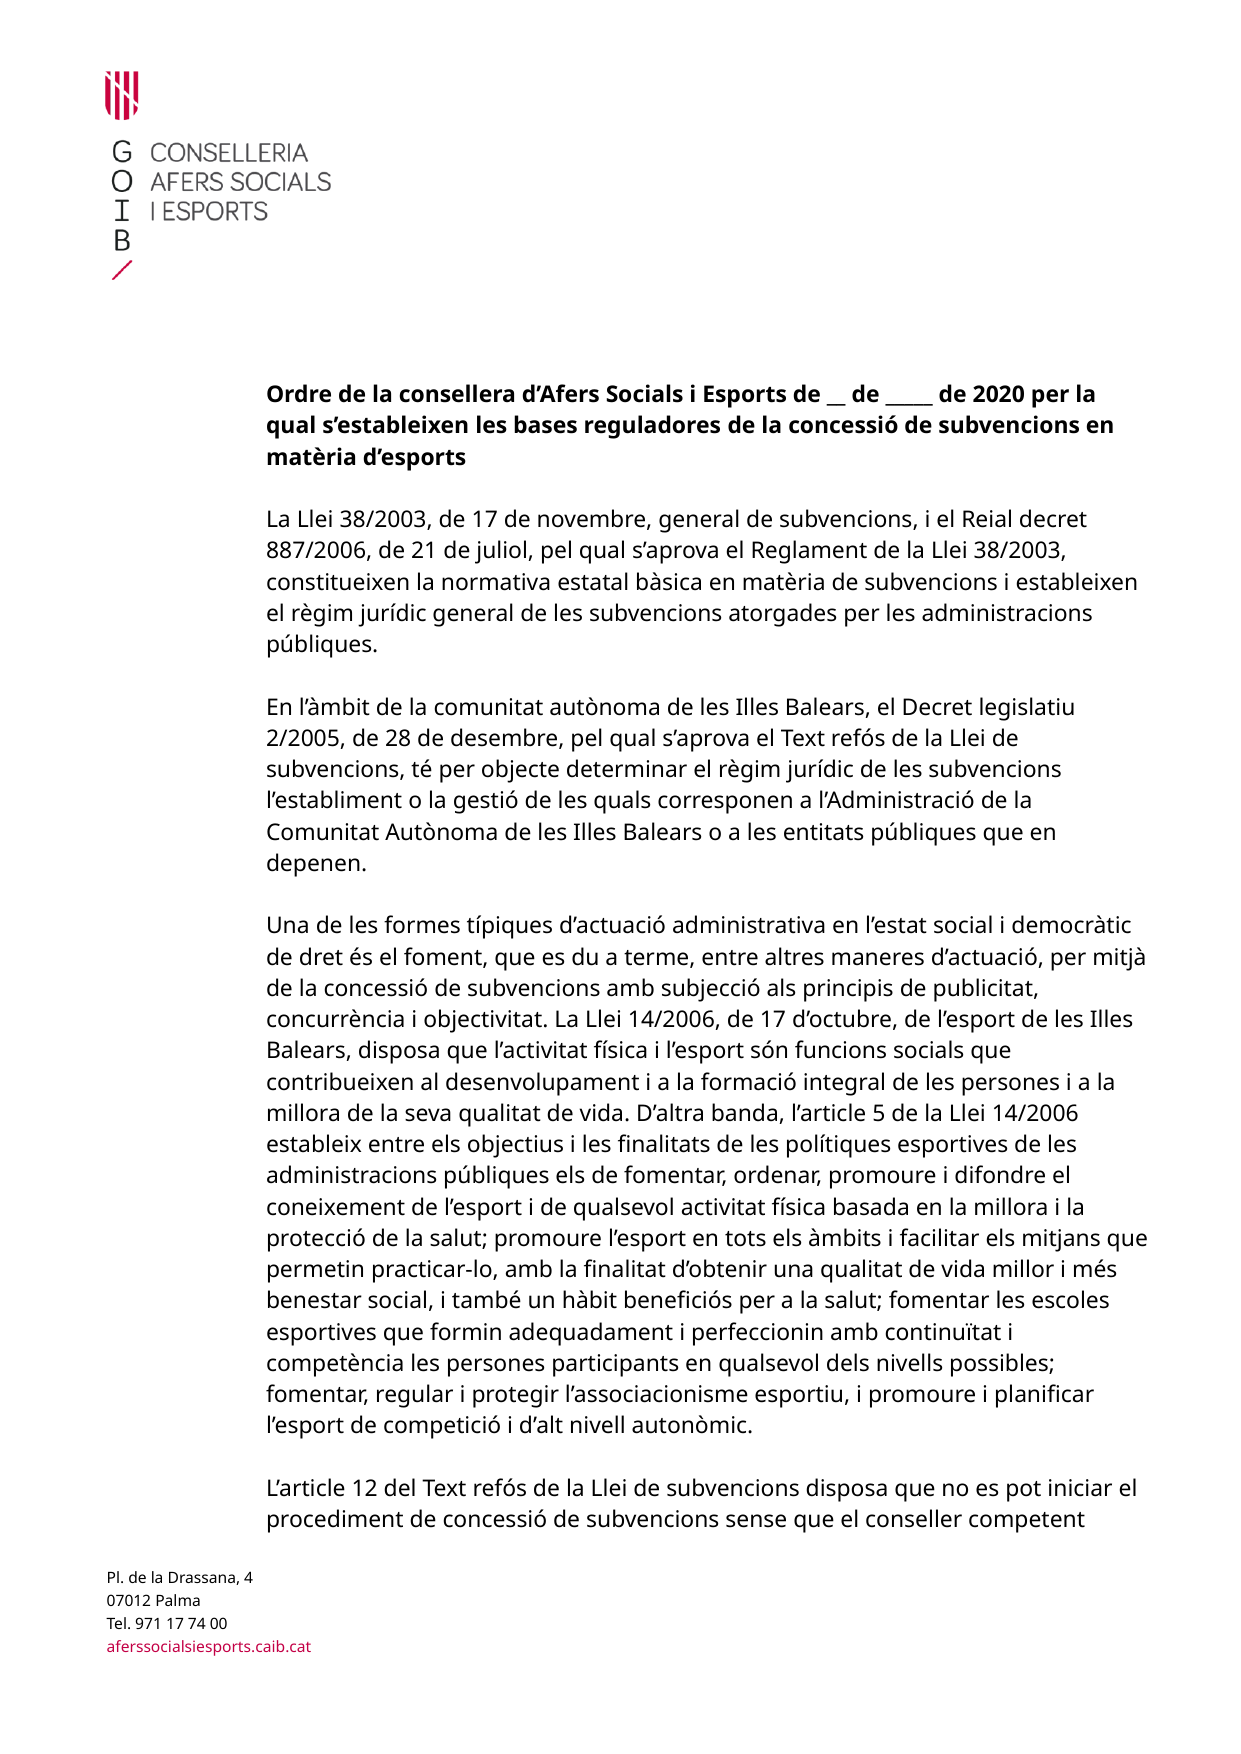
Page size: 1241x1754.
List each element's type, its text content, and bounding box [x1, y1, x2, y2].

picture [86, 55, 350, 296]
text Una de les formes típiques d’actuació administrativa en l’estat social i democràtic de dret és el foment, que es du a terme, entre altres maneres d’actuació, per mitjà de la concessió de subvencions amb subjecció als principis de publicitat, concurrència i objectivitat. La Llei 14/2006, de 17 d’octubre, de l’esport de les Illes Balears, disposa que l’activitat física i l’esport són funcions socials que contribueixen al desenvolupament i a la formació integral de les persones i a la millora de la seva qualitat de vida. D’altra banda, l’article 5 de la Llei 14/2006 estableix entre els objectius i les finalitats de les polítiques esportives de les administracions públiques els de fomentar, ordenar, promoure i difondre el coneixement de l’esport i de qualsevol activitat física basada en la millora i la protecció de la salut; promoure l’esport en tots els àmbits i facilitar els mitjans que permetin practicar-lo, amb la finalitat d’obtenir una qualitat de vida millor i més benestar social, i també un hàbit beneficiós per a la salut; fomentar les escoles esportives que formin adequadament i perfeccionin amb continuïtat i competència les persones participants en qualsevol dels nivells possibles; fomentar, regular i protegir l’associacionisme esportiu, i promoure i planificar l’esport de competició i d’alt nivell autonòmic. [266, 909, 1152, 1440]
text L’article 12 del Text refós de la Llei de subvencions disposa que no es pot iniciar el procediment de concessió de subvencions sense que el conseller competent [266, 1472, 1152, 1534]
text En l’àmbit de la comunitat autònoma de les Illes Balears, el Decret legislatiu 2/2005, de 28 de desembre, pel qual s’aprova el Text refós de la Llei de subvencions, té per objecte determinar el règim jurídic de les subvencions l’establiment o la gestió de les quals corresponen a l’Administració de la Comunitat Autònoma de les Illes Balears o a les entitats públiques que en depenen. [266, 690, 1152, 878]
text La Llei 38/2003, de 17 de novembre, general de subvencions, i el Reial decret 887/2006, de 21 de juliol, pel qual s’aprova el Reglament de la Llei 38/2003, constitueixen la normativa estatal bàsica en matèria de subvencions i estableixen el règim jurídic general de les subvencions atorgades per les administracions públiques. [266, 503, 1152, 659]
text Ordre de la consellera d’Afers Socials i Esports de __ de _____ de 2020 per la qual s’estableixen les bases reguladores de la concessió de subvencions en matèria d’esports [266, 378, 1152, 472]
